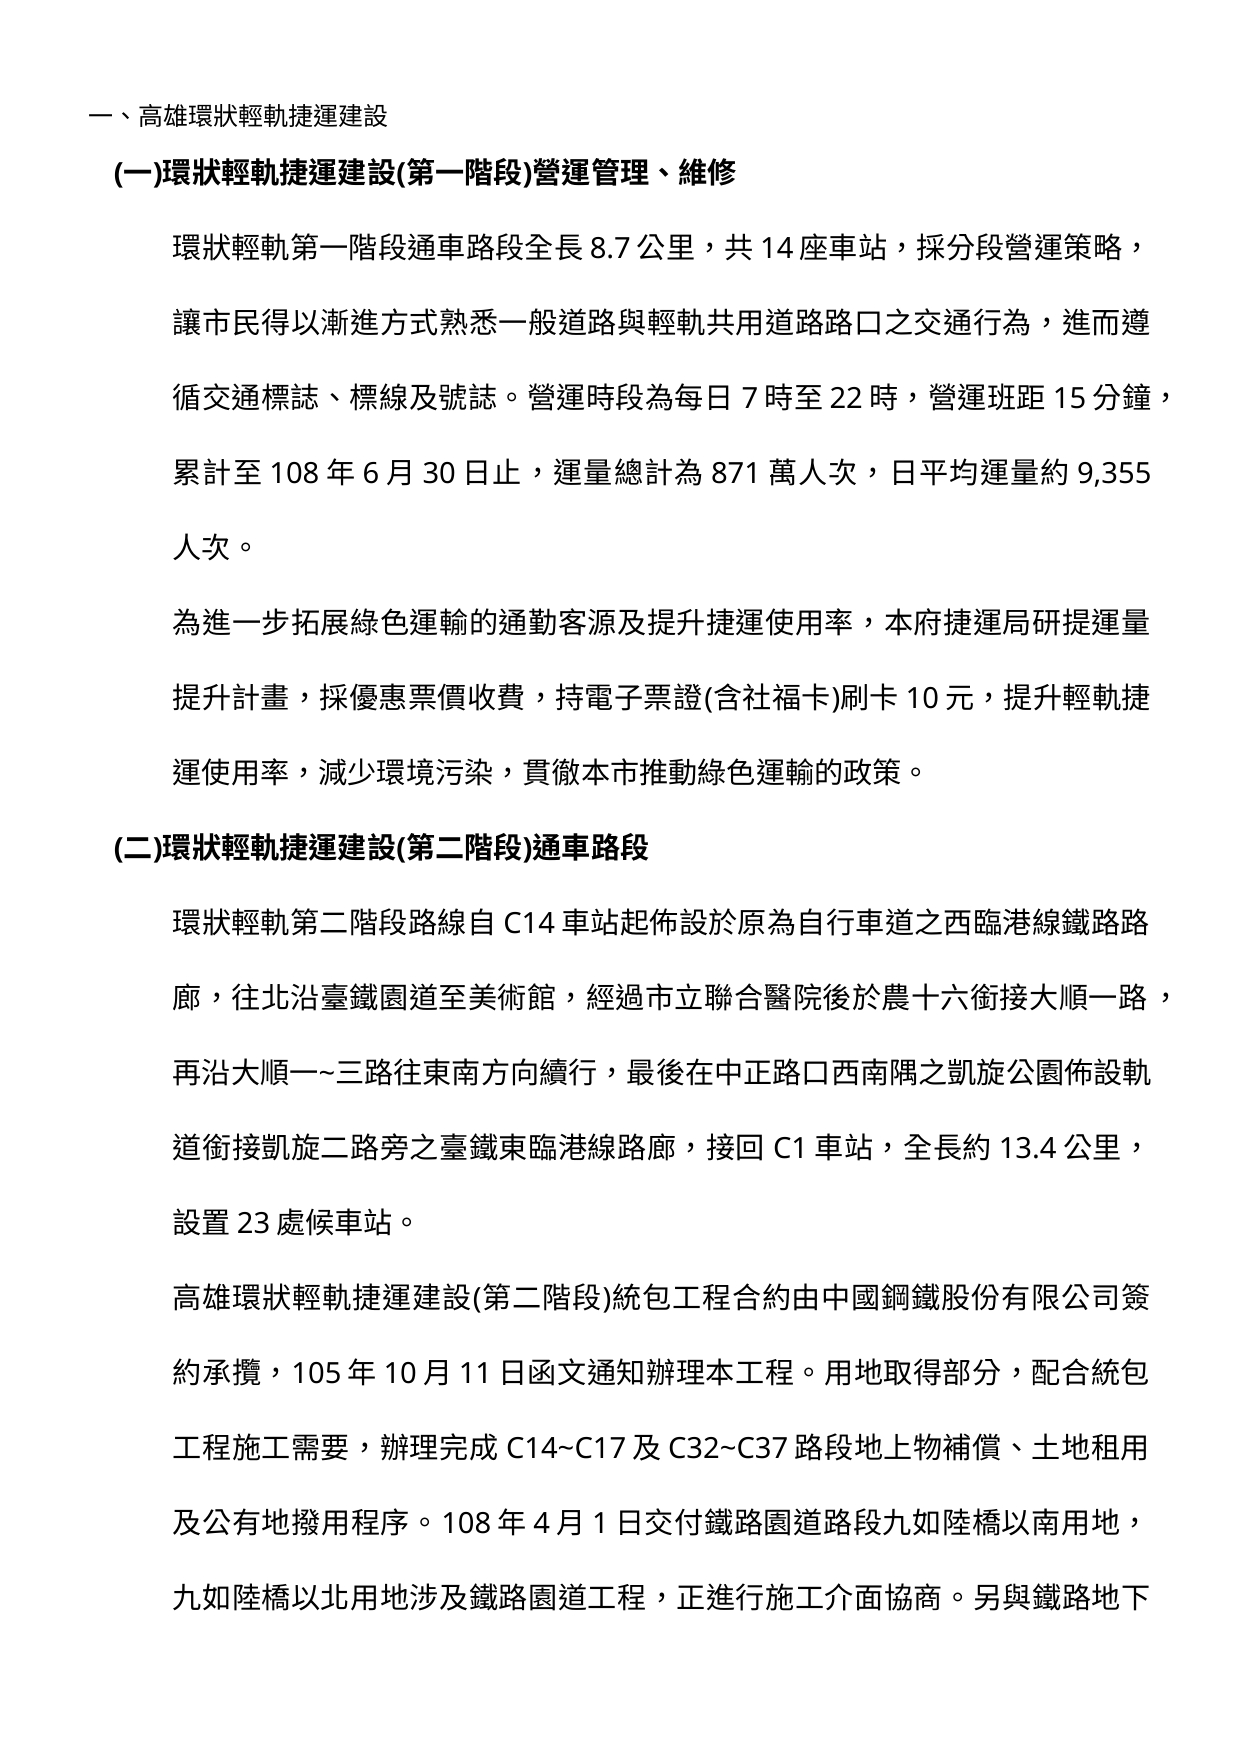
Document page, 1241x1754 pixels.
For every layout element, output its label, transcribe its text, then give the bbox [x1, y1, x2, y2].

text 環狀輕軌第一階段通車路段全長8.7公里，共14座車站，採分段營運策略，讓市民得以漸進方式熟悉一般道路與輕軌共用道路路口之交通行為，進而遵循交通標誌、標線及號誌。營運時段為每日7時至22時，營運班距15分鐘，累計至108年6月30日止，運量總計為871萬人次，日平均運量約9,355人次。 [172, 202, 1152, 577]
text 環狀輕軌第二階段路線自C14車站起佈設於原為自行車道之西臨港線鐵路路廊，往北沿臺鐵園道至美術館，經過市立聯合醫院後於農十六銜接大順一路，再沿大順一~三路往東南方向續行，最後在中正路口西南隅之凱旋公園佈設軌道銜接凱旋二路旁之臺鐵東臨港線路廊，接回C1車站，全長約13.4公里，設置23處候車站。 [172, 877, 1152, 1252]
text (二)環狀輕軌捷運建設(第二階段)通車路段 [114, 802, 1152, 877]
text 為進一步拓展綠色運輸的通勤客源及提升捷運使用率，本府捷運局研提運量提升計畫，採優惠票價收費，持電子票證(含社福卡)刷卡10元，提升輕軌捷運使用率，減少環境污染，貫徹本市推動綠色運輸的政策。 [172, 577, 1152, 802]
text 一、高雄環狀輕軌捷運建設 [89, 89, 1152, 127]
text 高雄環狀輕軌捷運建設(第二階段)統包工程合約由中國鋼鐵股份有限公司簽約承攬，105年10月11日函文通知辦理本工程。用地取得部分，配合統包工程施工需要，辦理完成C14~C17及C32~C37路段地上物補償、土地租用及公有地撥用程序。108年4月1日交付鐵路園道路段九如陸橋以南用地，九如陸橋以北用地涉及鐵路園道工程，正進行施工介面協商。另與鐵路地下化工程橫交60米部分，尚提供鐵道局做為施工便道使用。土建施工C14(不含)~C17路段已完成鋪軌及車站裝修，C17(不含)~C20路段目前進行路基開挖。美術館路及大順路段因地方尚有疑慮，目前調整計畫工序暫緩施工。C32~C37東臨港線路段，已完成管群、排水溝，正進行路基、軌道版、車站月台版、鋼構體等作業。 [172, 1252, 1152, 1627]
text (一)環狀輕軌捷運建設(第一階段)營運管理、維修 [114, 127, 1152, 202]
